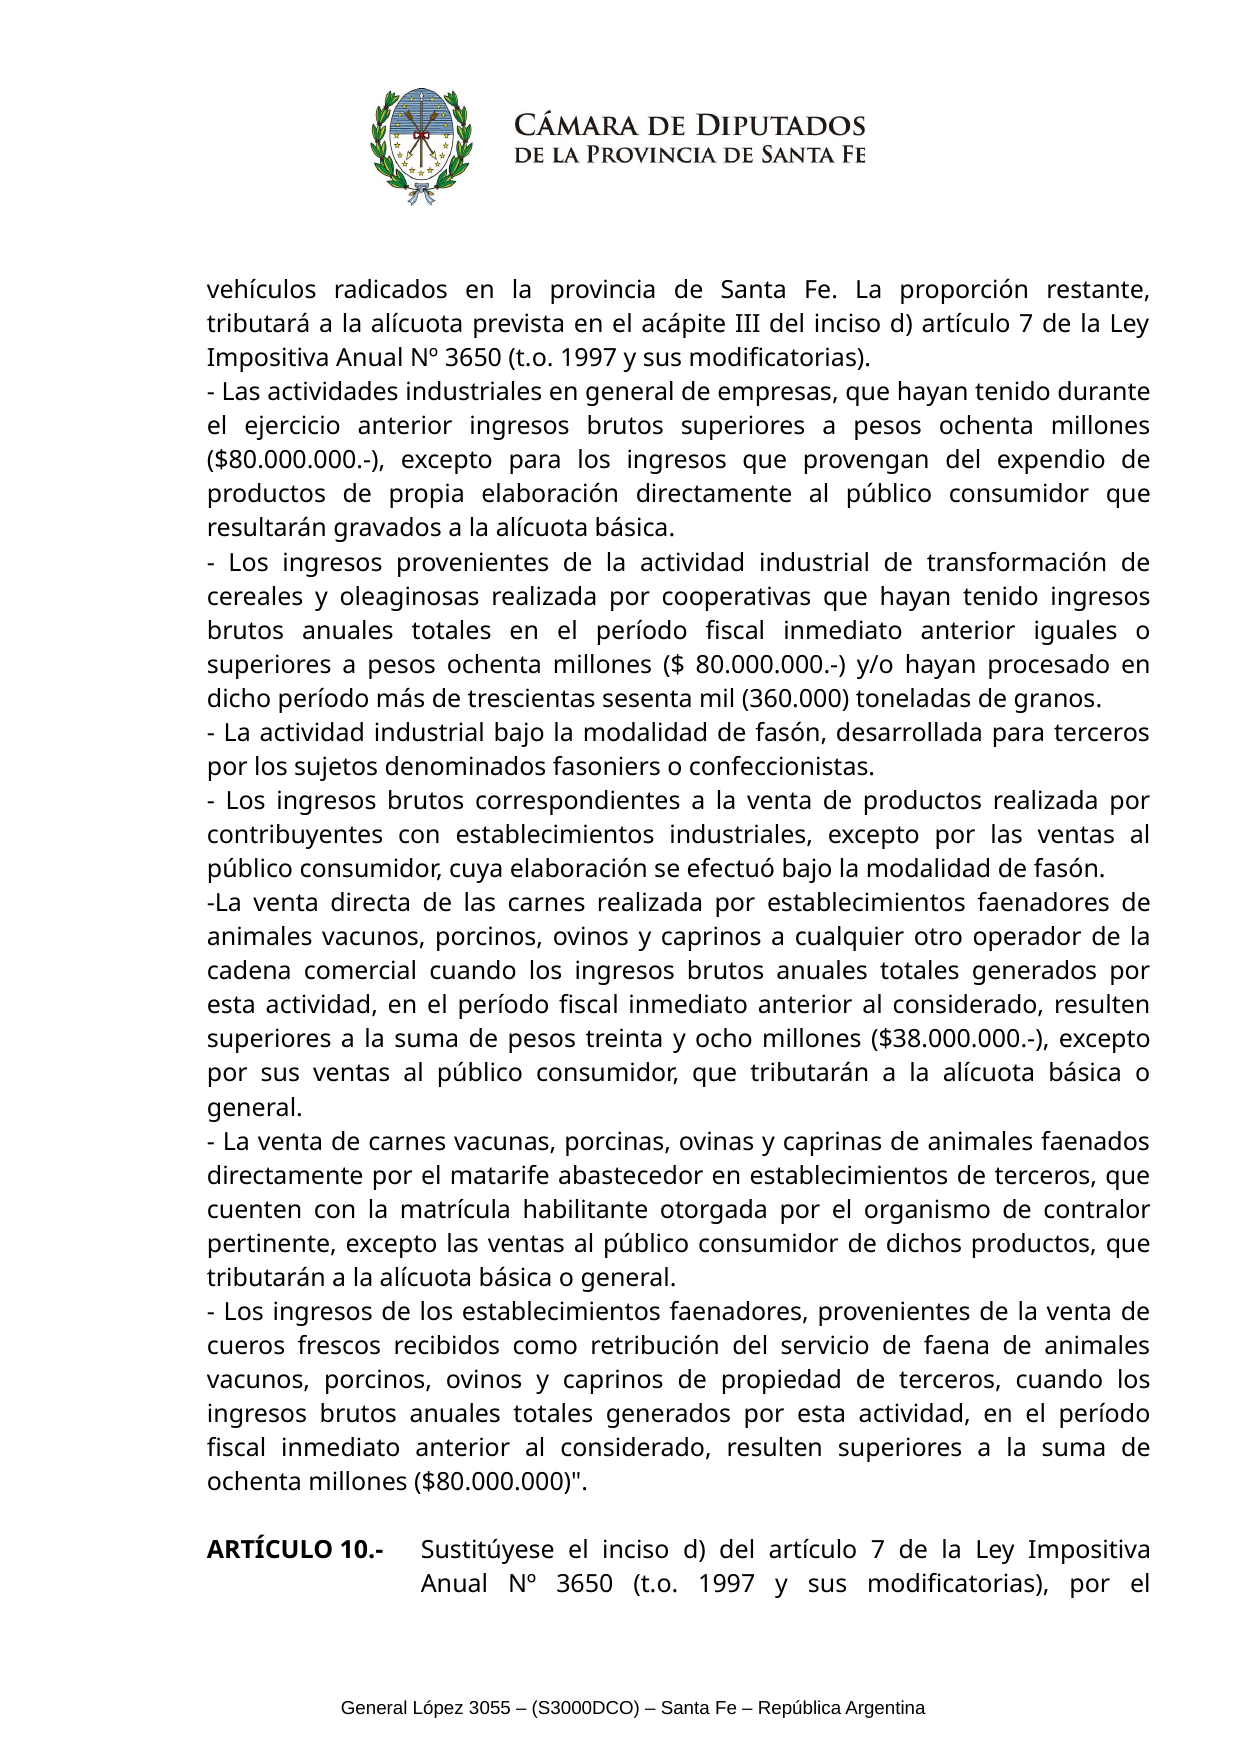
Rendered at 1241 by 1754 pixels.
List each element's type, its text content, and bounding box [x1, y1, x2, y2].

text -La venta directa de las carnes realizada por establecimientos faenadores de animales vacunos, porcinos, ovinos y caprinos a cualquier otro operador de la cadena comercial cuando los ingresos brutos anuales totales generados por esta actividad, en el período fiscal inmediato anterior al considerado, resulten superiores a la suma de pesos treinta y ocho millones ($38.000.000.-), excepto por sus ventas al público consumidor, que tributarán a la alícuota básica o general. [207, 885, 1152, 1123]
text - Las actividades industriales en general de empresas, que hayan tenido durante el ejercicio anterior ingresos brutos superiores a pesos ochenta millones ($80.000.000.-), excepto para los ingresos que provengan del expendio de productos de propia elaboración directamente al público consumidor que resultarán gravados a la alícuota básica. [207, 374, 1152, 544]
table_header ARTÍCULO 10.- [207, 1532, 421, 1582]
text - La actividad industrial bajo la modalidad de fasón, desarrollada para terceros por los sujetos denominados fasoniers o confeccionistas. [207, 714, 1152, 783]
picture [370, 88, 866, 210]
text - Los ingresos brutos correspondientes a la venta de productos realizada por contribuyentes con establecimientos industriales, excepto por las ventas al público consumidor, cuya elaboración se efectuó bajo la modalidad de fasón. [207, 783, 1152, 885]
text - La venta de carnes vacunas, porcinas, ovinas y caprinas de animales faenados directamente por el matarife abastecedor en establecimientos de terceros, que cuenten con la matrícula habilitante otorgada por el organismo de contralor pertinente, excepto las ventas al público consumidor de dichos productos, que tributarán a la alícuota básica o general. [207, 1123, 1152, 1293]
text - Los ingresos provenientes de la actividad industrial de transformación de cereales y oleaginosas realizada por cooperativas que hayan tenido ingresos brutos anuales totales en el período fiscal inmediato anterior iguales o superiores a pesos ochenta millones ($ 80.000.000.-) y/o hayan procesado en dicho período más de trescientas sesenta mil (360.000) toneladas de granos. [207, 544, 1152, 714]
text vehículos radicados en la provincia de Santa Fe. La proporción restante, tributará a la alícuota prevista en el acápite III del inciso d) artículo 7 de la Ley Impositiva Anual Nº 3650 (t.o. 1997 y sus modificatorias). [207, 272, 1152, 374]
text Sustitúyese el inciso d) del artículo 7 de la Ley Impositiva Anual Nº 3650 (t.o. 1997 y sus modificatorias), por el [207, 1532, 1152, 1600]
text - Los ingresos de los establecimientos faenadores, provenientes de la venta de cueros frescos recibidos como retribución del servicio de faena de animales vacunos, porcinos, ovinos y caprinos de propiedad de terceros, cuando los ingresos brutos anuales totales generados por esta actividad, en el período fiscal inmediato anterior al considerado, resulten superiores a la suma de ochenta millones ($80.000.000)". [207, 1293, 1152, 1498]
